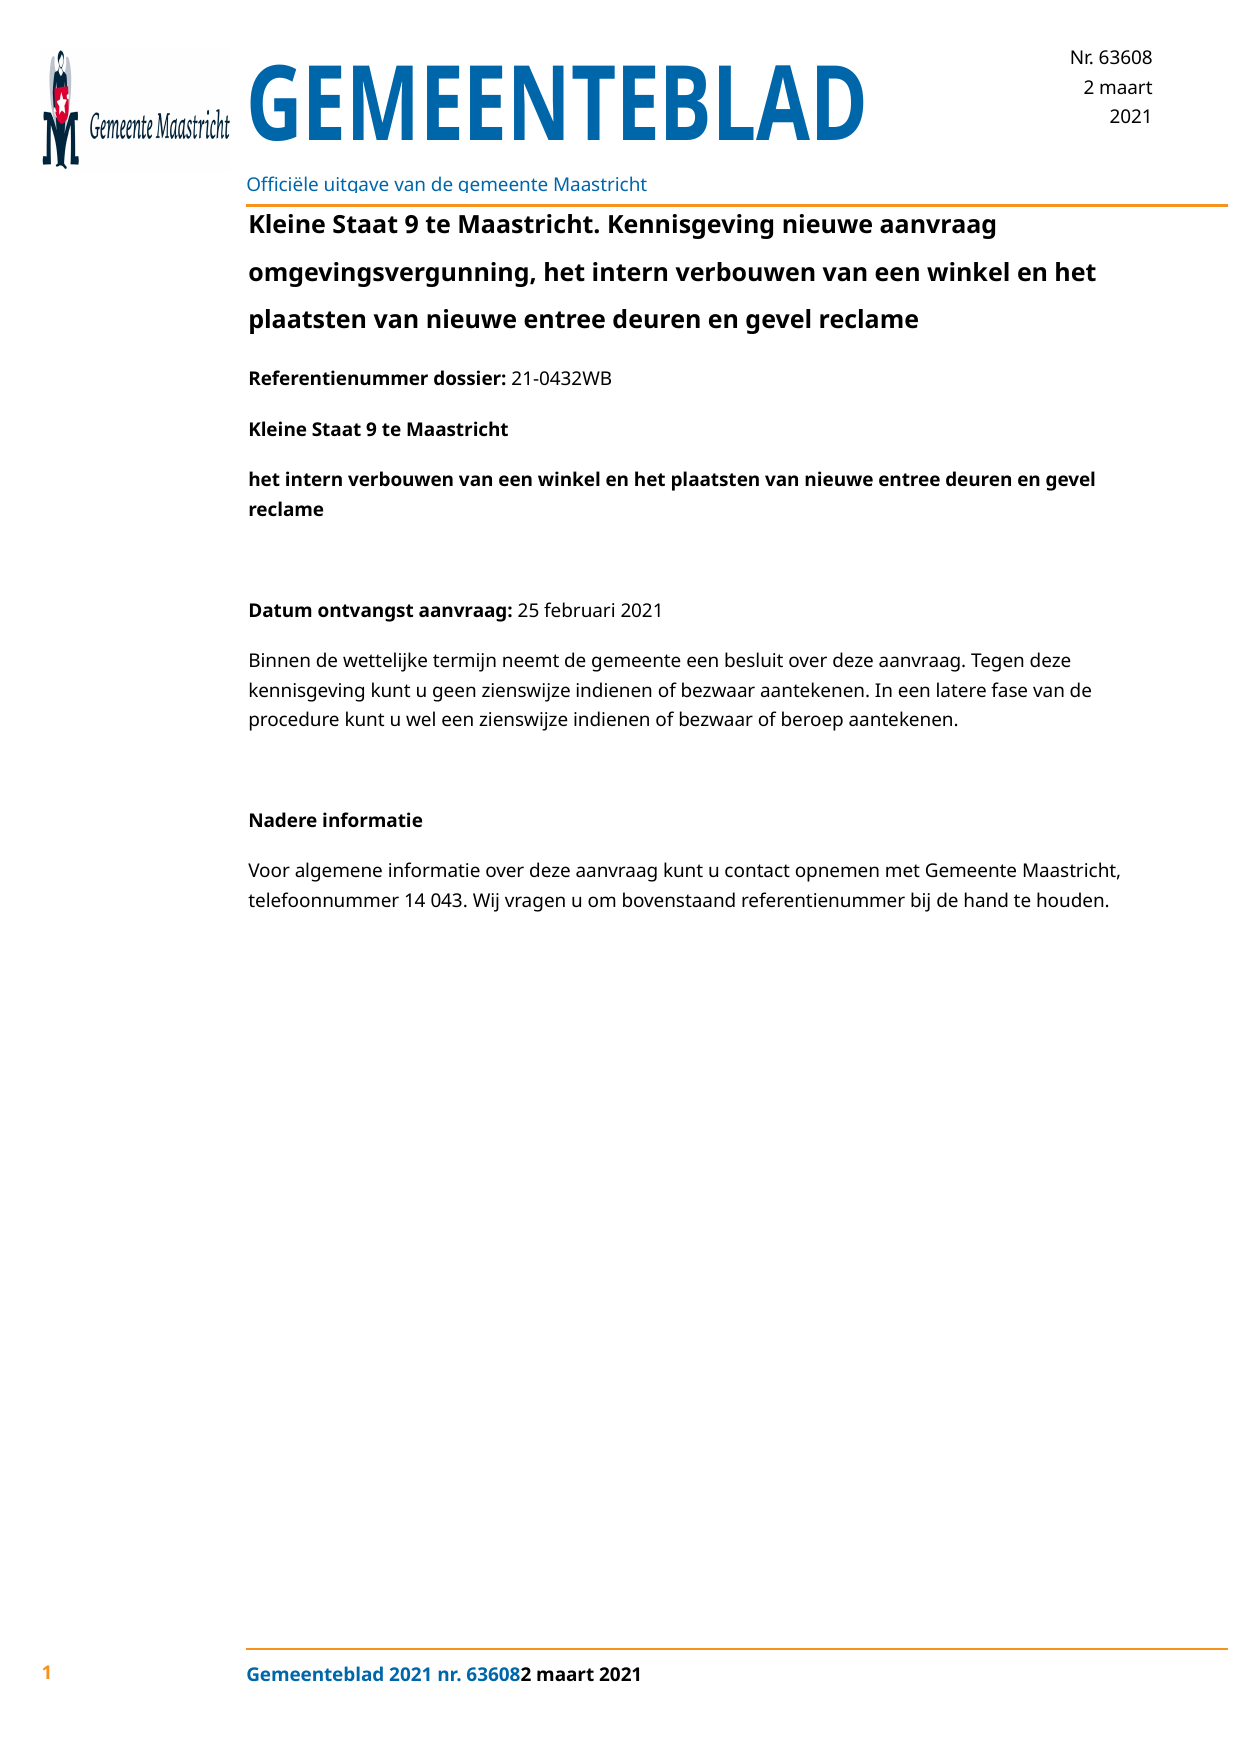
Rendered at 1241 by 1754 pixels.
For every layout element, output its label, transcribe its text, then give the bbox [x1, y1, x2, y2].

text Nadere informatie [248, 807, 1152, 833]
text Kleine Staat 9 te Maastricht [248, 416, 1152, 442]
text het intern verbouwen van een winkel en het plaatsten van nieuwe entree deuren en gevel reclame [248, 466, 1152, 522]
text Datum ontvangst aanvraag: 25 februari 2021 [248, 597, 1152, 622]
text Referentienummer dossier: 21-0432WB [248, 366, 1152, 391]
text Binnen de wettelijke termijn neemt de gemeente een besluit over deze aanvraag. Tegen deze kennisgeving kunt u geen zienswijze indienen of bezwaar aantekenen. In een latere fase van de procedure kunt u wel een zienswijze indienen of bezwaar of beroep aantekenen. [248, 647, 1152, 732]
picture [41, 47, 231, 172]
text Kleine Staat 9 te Maastricht. Kennisgeving nieuwe aanvraag omgevingsvergunning, het intern verbouwen van een winkel en het plaatsten van nieuwe entree deuren en gevel reclame [248, 207, 1152, 336]
text Voor algemene informatie over deze aanvraag kunt u contact opnemen met Gemeente Maastricht, telefoonnummer 14 043. Wij vragen u om bovenstaand referentienummer bij de hand te houden. [248, 858, 1152, 913]
